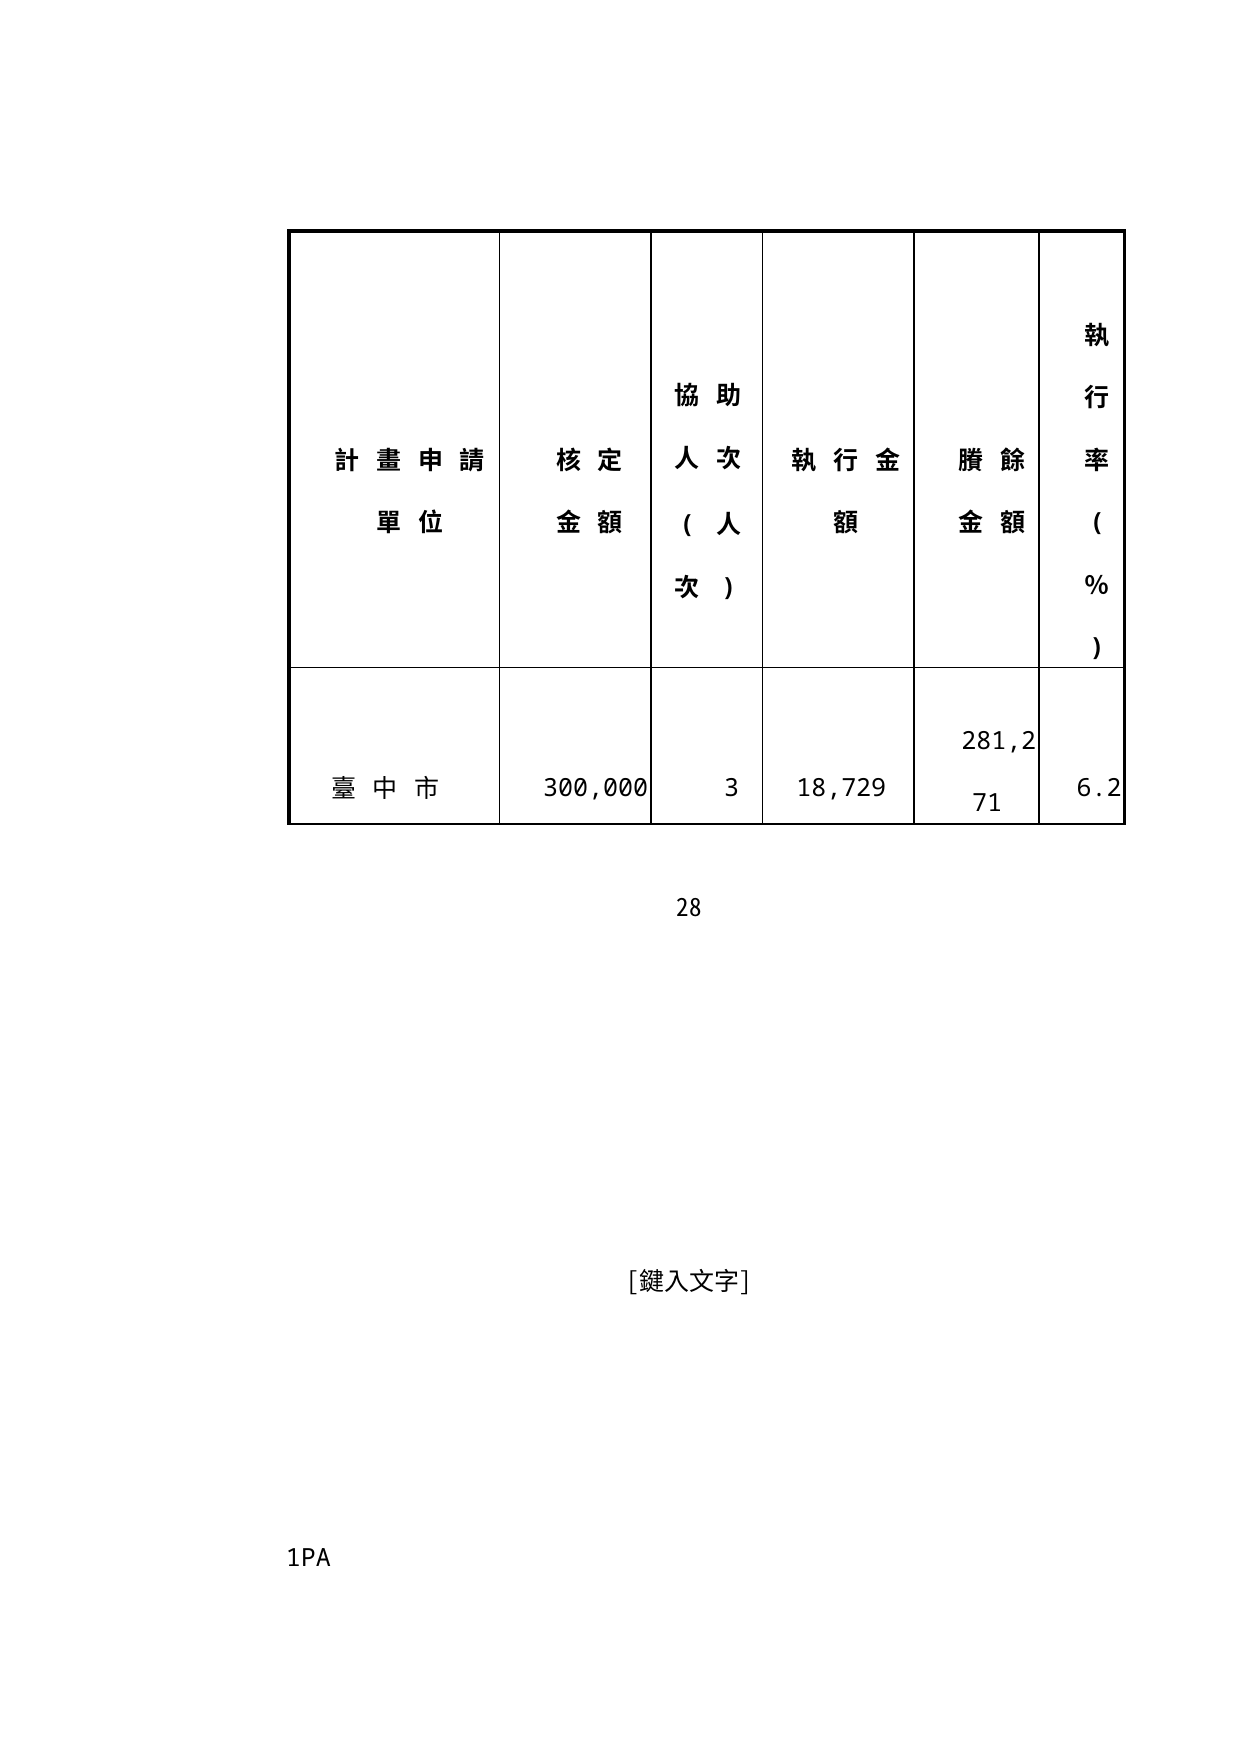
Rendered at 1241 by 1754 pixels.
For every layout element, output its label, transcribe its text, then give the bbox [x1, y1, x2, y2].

table_cell 6.2 [1040, 668, 1123, 823]
table_cell 3 [652, 668, 762, 823]
table_header 執行率 (％) [1040, 233, 1123, 667]
table_header 計畫申請單位 [291, 233, 499, 667]
table_header 執行金額 [763, 233, 913, 667]
table_cell 臺中市 [291, 668, 499, 823]
table_header 協助人次 (人次) [652, 233, 762, 667]
table_cell 18,729 [763, 668, 913, 823]
table_header 核定金額 [500, 233, 650, 667]
table_cell 281,271 [915, 668, 1038, 823]
table_header 賸餘金額 [915, 233, 1038, 667]
table_cell 300,000 [500, 668, 650, 823]
